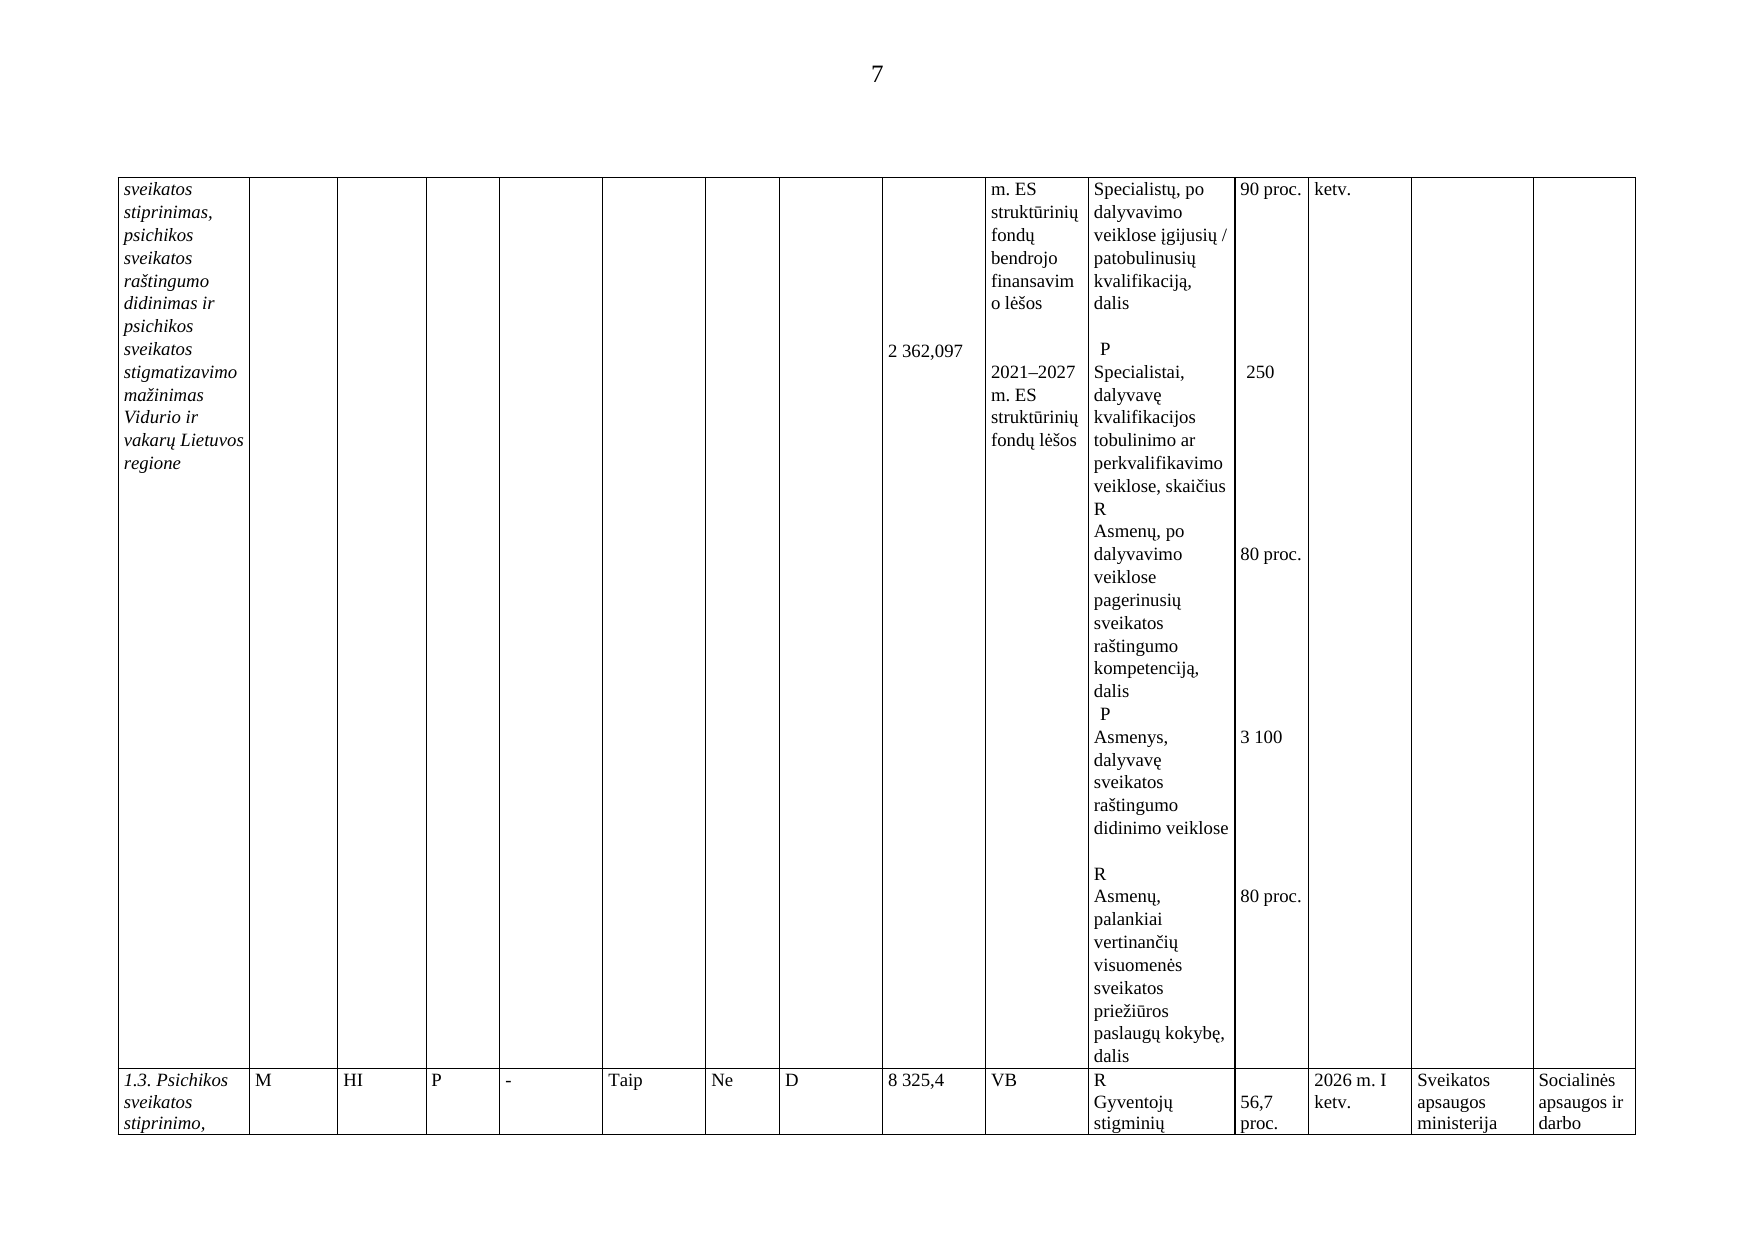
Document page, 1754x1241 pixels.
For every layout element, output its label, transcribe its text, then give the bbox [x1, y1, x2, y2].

table_cell [780, 178, 882, 1068]
table_cell [603, 178, 705, 1068]
table_cell 2026 m. I ketv. [1309, 1069, 1411, 1134]
table_cell ketv. [1309, 178, 1411, 1068]
table_cell [338, 178, 426, 1068]
table_cell 1.3. Psichikos sveikatos stiprinimo, [119, 1069, 249, 1134]
table_cell sveikatos stiprinimas, psichikos sveikatos raštingumo didinimas ir psichikos sveikatos stigmatizavimo mažinimas Vidurio ir vakarų Lietuvos regione [119, 178, 249, 1068]
table_cell - [500, 1069, 602, 1134]
table_cell M [250, 1069, 337, 1134]
table_cell 2 362,097 [883, 178, 985, 1068]
table_cell 90 proc. 250 80 proc. 3 100 80 proc. [1236, 178, 1308, 1068]
table_cell D [780, 1069, 882, 1134]
table_cell Ne [706, 1069, 779, 1134]
table_cell VB [986, 1069, 1088, 1134]
table_cell 56,7 proc. [1236, 1069, 1308, 1134]
table_cell R Gyventojų stigminių [1089, 1069, 1234, 1134]
table_cell [250, 178, 337, 1068]
table_cell m. ES struktūrinių fondų bendrojo finansavimo lėšos 2021–2027 m. ES struktūrinių fondų lėšos [986, 178, 1088, 1068]
table_cell 8 325,4 [883, 1069, 985, 1134]
table_cell HI [338, 1069, 426, 1134]
table_cell [1412, 178, 1533, 1068]
table_cell - [1534, 178, 1635, 1068]
table_cell P [427, 1069, 499, 1134]
table_cell Taip [603, 1069, 705, 1134]
table_cell - [500, 178, 602, 1068]
table_cell [706, 178, 779, 1068]
table_cell [427, 178, 499, 1068]
table_cell Specialistų, po dalyvavimo veiklose įgijusių / patobulinusių kvalifikaciją, dalis P Specialistai, dalyvavę kvalifikacijos tobulinimo ar perkvalifikavimo veiklose, skaičius R Asmenų, po dalyvavimo veiklose pagerinusių sveikatos raštingumo kompetenciją, dalis P Asmenys, dalyvavę sveikatos raštingumo didinimo veiklose R Asmenų, palankiai vertinančių visuomenės sveikatos priežiūros paslaugų kokybę, dalis [1089, 178, 1234, 1068]
table_cell Socialinės apsaugos ir darbo [1534, 1069, 1635, 1134]
table_cell Sveikatos apsaugos ministerija [1412, 1069, 1533, 1134]
